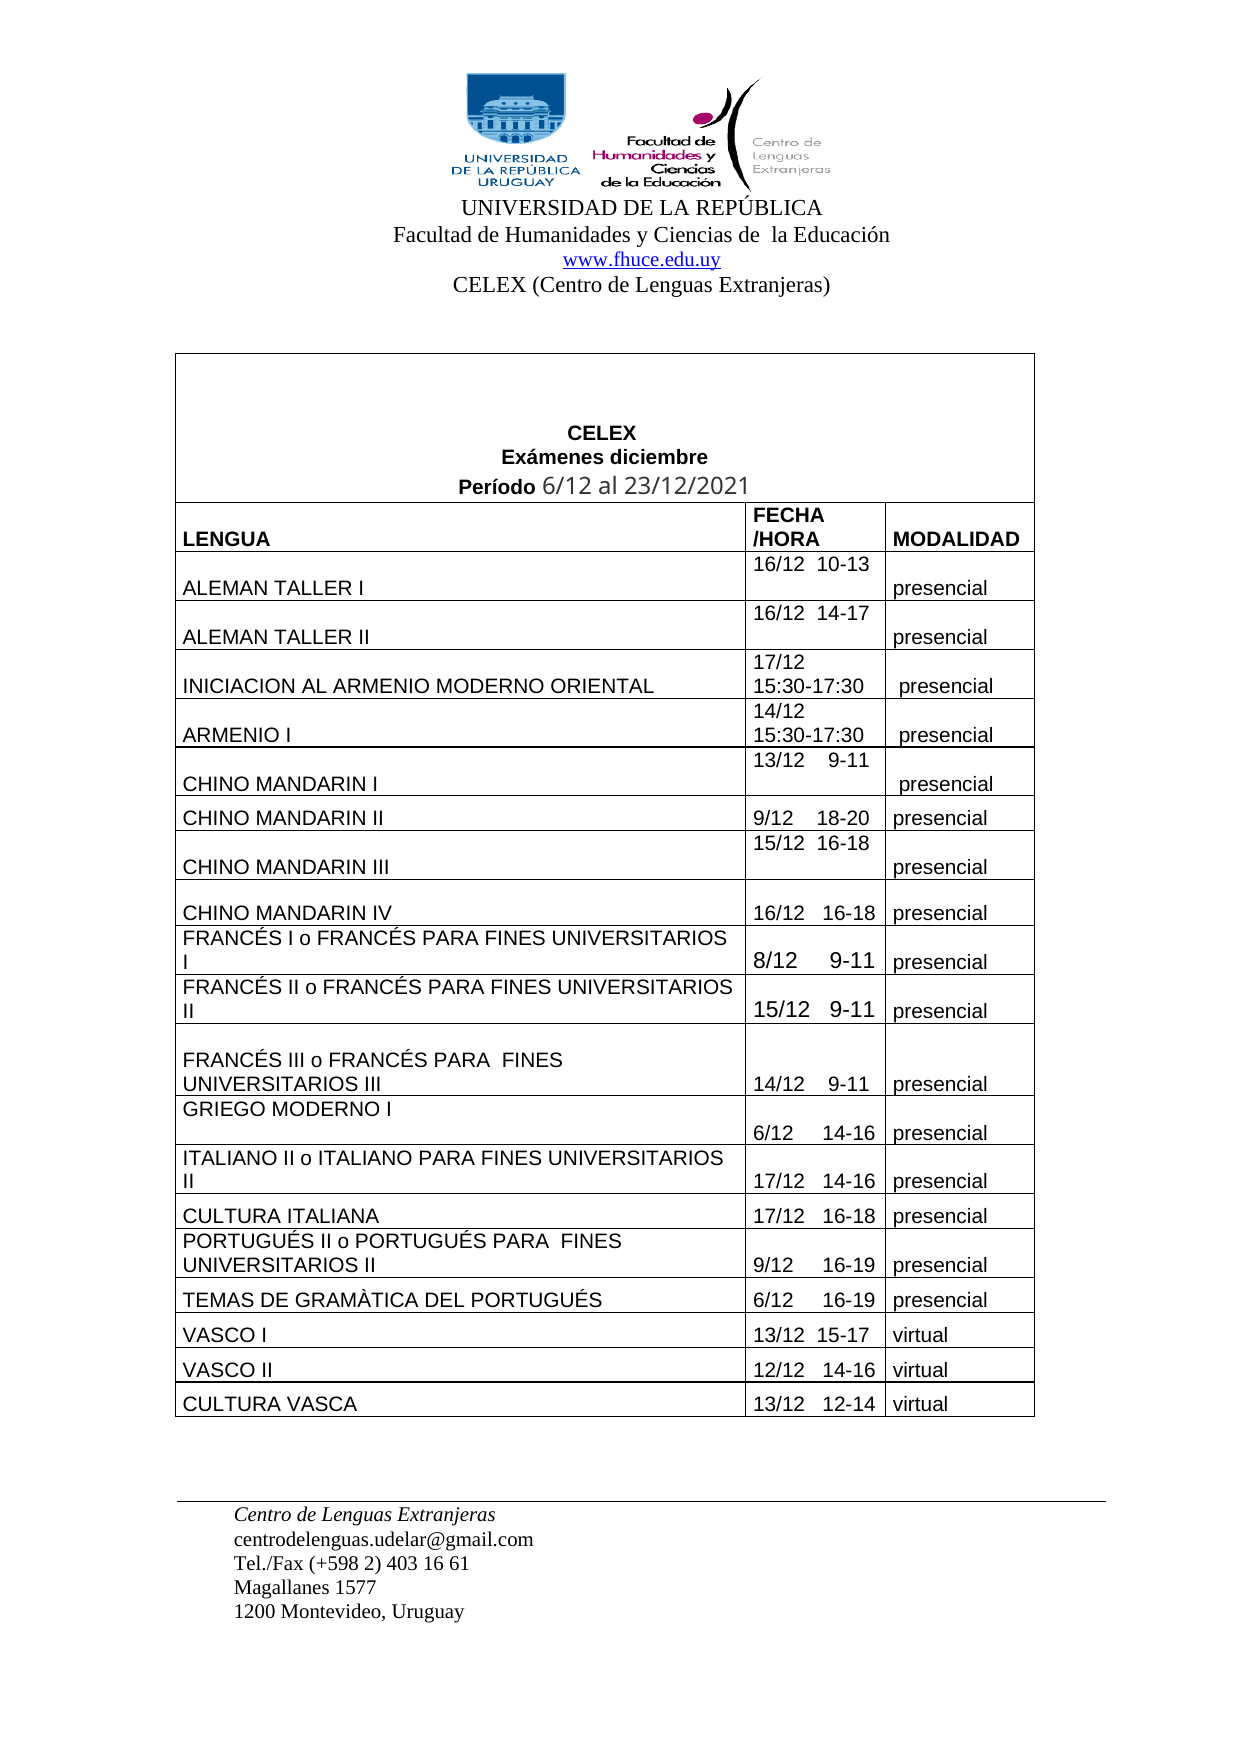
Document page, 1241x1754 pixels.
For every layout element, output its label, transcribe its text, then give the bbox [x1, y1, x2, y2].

table_cell 12/12 14-16 [746, 1348, 885, 1381]
table_cell 17/12 14-16 [746, 1145, 885, 1193]
table_cell presencial [886, 831, 1034, 879]
table_cell 16/12 10-13 [746, 552, 885, 599]
table_cell GRIEGO MODERNO I [176, 1096, 745, 1144]
table_cell 17/12 15:30-17:30 [746, 650, 885, 697]
table_cell ALEMAN TALLER II [176, 601, 745, 648]
table_cell 8/12 9-11 [746, 926, 885, 973]
table_cell 15/12 16-18 [746, 831, 885, 879]
table_cell virtual [886, 1313, 1034, 1347]
table_cell presencial [886, 650, 1034, 697]
table_cell VASCO I [176, 1313, 745, 1347]
table_cell presencial [886, 1229, 1034, 1277]
table_cell virtual [886, 1383, 1034, 1416]
table_cell presencial [886, 1278, 1034, 1312]
table_cell virtual [886, 1348, 1034, 1381]
table_cell 13/12 9-11 [746, 748, 885, 795]
table_header CELEX Exámenes diciembre Período 6/12 al 23/12/2021 [176, 354, 1034, 502]
table_cell 13/12 12-14 [746, 1383, 885, 1416]
table_cell FECHA /HORA [746, 503, 885, 551]
table_cell 15/12 9-11 [746, 975, 885, 1022]
table_cell presencial [886, 975, 1034, 1022]
table_cell presencial [886, 880, 1034, 924]
table_cell 6/12 14-16 [746, 1096, 885, 1144]
table_cell MODALIDAD [886, 503, 1034, 551]
picture [434, 73, 849, 195]
table_cell presencial [886, 796, 1034, 830]
table_cell ALEMAN TALLER I [176, 552, 745, 599]
table_cell LENGUA [176, 503, 745, 551]
table_cell 16/12 16-18 [746, 880, 885, 924]
table_cell CHINO MANDARIN IV [176, 880, 745, 924]
table_cell TEMAS DE GRAMÀTICA DEL PORTUGUÉS [176, 1278, 745, 1312]
table_cell CULTURA VASCA [176, 1383, 745, 1416]
table_cell FRANCÉS III o FRANCÉS PARA FINES UNIVERSITARIOS III [176, 1024, 745, 1095]
table_cell 9/12 18-20 [746, 796, 885, 830]
table_cell ITALIANO II o ITALIANO PARA FINES UNIVERSITARIOS II [176, 1145, 745, 1193]
table_cell CHINO MANDARIN I [176, 748, 745, 795]
table_cell PORTUGUÉS II o PORTUGUÉS PARA FINES UNIVERSITARIOS II [176, 1229, 745, 1277]
table_cell FRANCÉS II o FRANCÉS PARA FINES UNIVERSITARIOS II [176, 975, 745, 1022]
table_cell presencial [886, 748, 1034, 795]
table_cell 17/12 16-18 [746, 1194, 885, 1228]
table_cell ARMENIO I [176, 699, 745, 746]
table_cell 13/12 15-17 [746, 1313, 885, 1347]
table_cell presencial [886, 601, 1034, 648]
table_cell presencial [886, 1096, 1034, 1144]
table_cell CHINO MANDARIN II [176, 796, 745, 830]
table_cell VASCO II [176, 1348, 745, 1381]
table_cell presencial [886, 699, 1034, 746]
table_cell presencial [886, 552, 1034, 599]
table_cell 6/12 16-19 [746, 1278, 885, 1312]
table_cell presencial [886, 926, 1034, 973]
table_cell 14/12 15:30-17:30 [746, 699, 885, 746]
table_cell INICIACION AL ARMENIO MODERNO ORIENTAL [176, 650, 745, 697]
table_cell 9/12 16-19 [746, 1229, 885, 1277]
table_cell CULTURA ITALIANA [176, 1194, 745, 1228]
table_cell 16/12 14-17 [746, 601, 885, 648]
table_cell presencial [886, 1024, 1034, 1095]
table_cell presencial [886, 1194, 1034, 1228]
table_cell 14/12 9-11 [746, 1024, 885, 1095]
table_cell FRANCÉS I o FRANCÉS PARA FINES UNIVERSITARIOS I [176, 926, 745, 973]
table_cell presencial [886, 1145, 1034, 1193]
table_cell CHINO MANDARIN III [176, 831, 745, 879]
